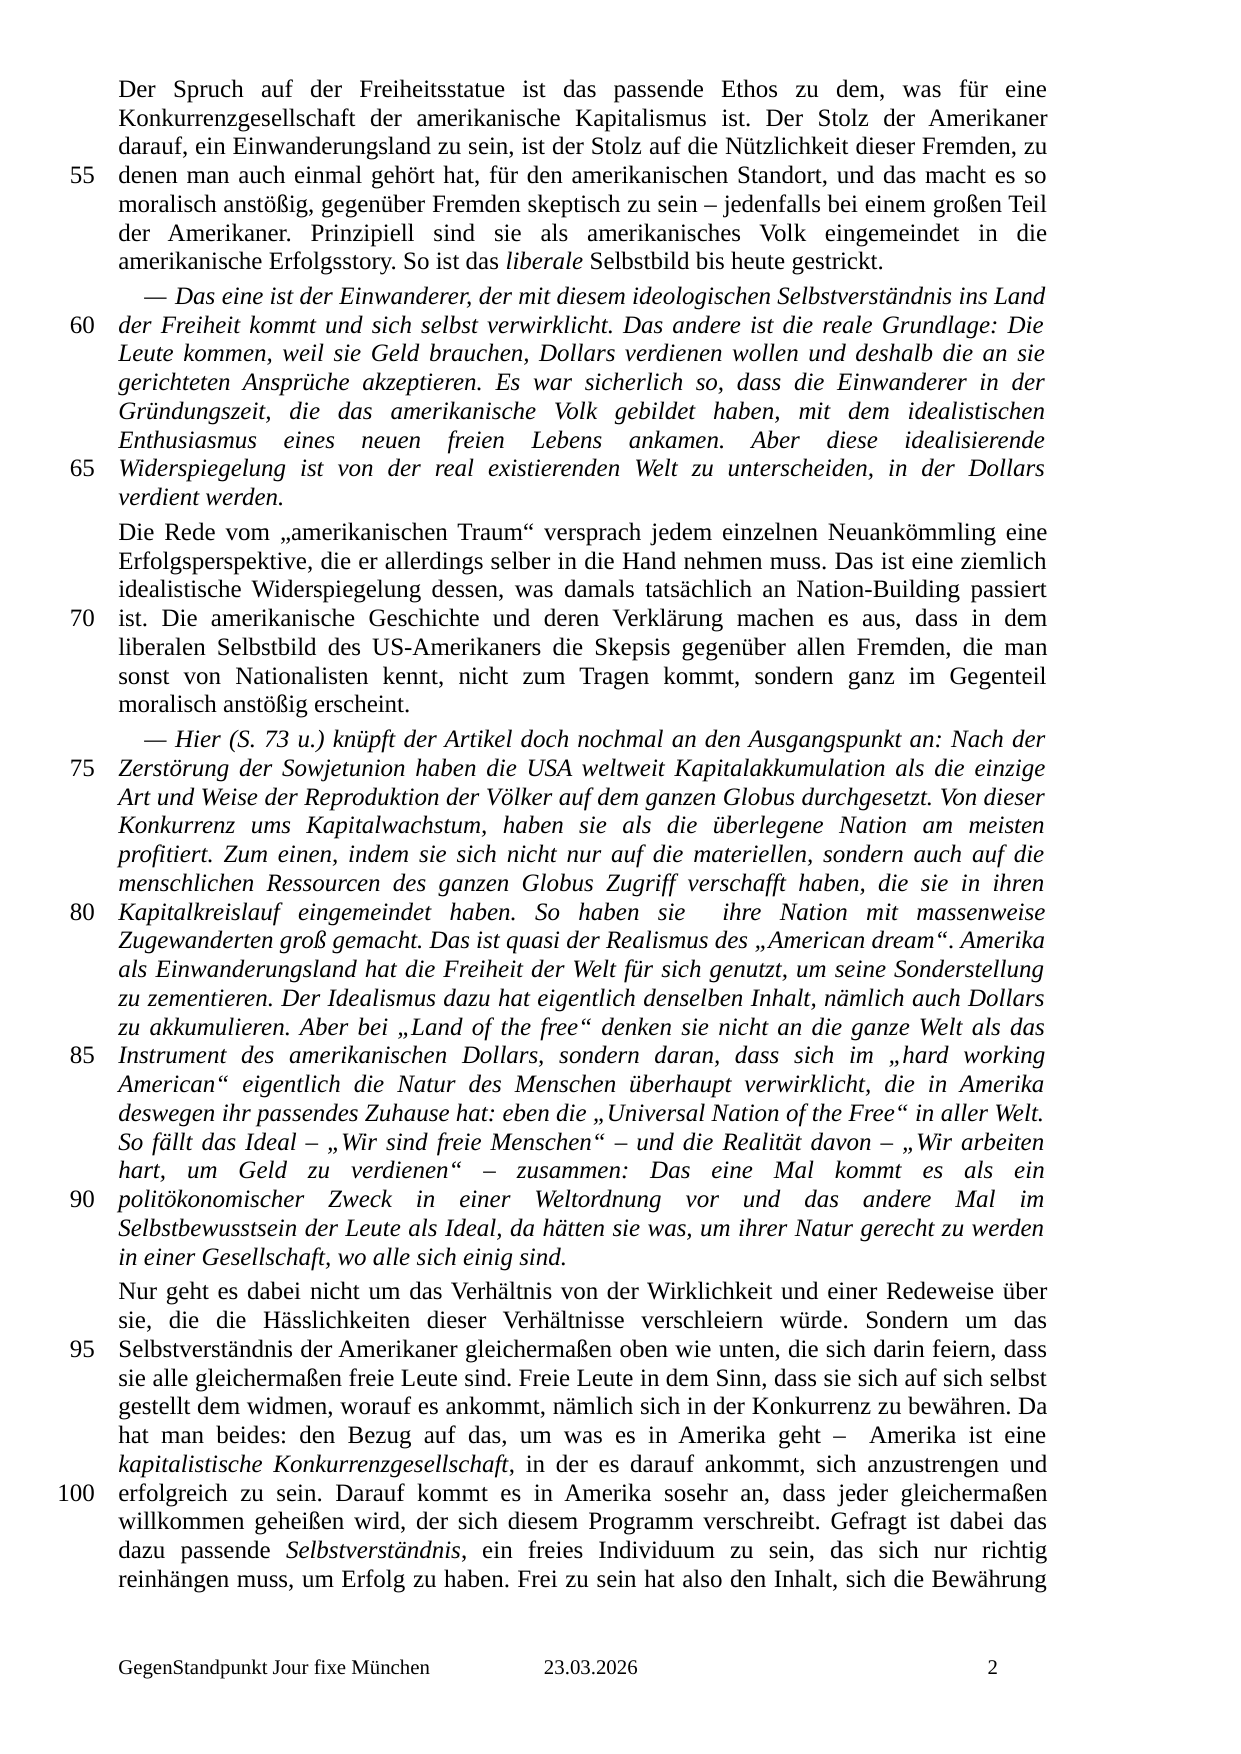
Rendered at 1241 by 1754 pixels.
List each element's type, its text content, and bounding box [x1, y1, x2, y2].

text Nur geht es dabei nicht um das Verhältnis von der Wirklichkeit und einer Redeweise über sie, die die Hässlichkeiten dieser Verhältnisse verschleiern würde. Sondern um das Selbstverständnis der Amerikaner gleichermaßen oben wie unten, die sich darin feiern, dass sie alle gleichermaßen freie Leute sind. Freie Leute in dem Sinn, dass sie sich auf sich selbst gestellt dem widmen, worauf es ankommt, nämlich sich in der Konkurrenz zu bewähren. Da hat man beides: den Bezug auf das, um was es in Amerika geht – Amerika ist eine kapitalistische Konkurrenzgesellschaft, in der es darauf ankommt, sich anzustrengen und erfolgreich zu sein. Darauf kommt es in Amerika sosehr an, dass jeder gleichermaßen willkommen geheißen wird, der sich diesem Programm verschreibt. Gefragt ist dabei das dazu passende Selbstverständnis, ein freies Individuum zu sein, das sich nur richtig reinhängen muss, um Erfolg zu haben. Frei zu sein hat also den Inhalt, sich die Bewährung [118, 1276, 1048, 1593]
text Die Rede vom „amerikanischen Traum“ versprach jedem einzelnen Neuankömmling eine Erfolgsperspektive, die er allerdings selber in die Hand nehmen muss. Das ist eine ziemlich idealistische Widerspiegelung dessen, was damals tatsächlich an Nation-Building passiert ist. Die amerikanische Geschichte und deren Verklärung machen es aus, dass in dem liberalen Selbstbild des US-Amerikaners die Skepsis gegenüber allen Fremden, die man sonst von Nationalisten kennt, nicht zum Tragen kommt, sondern ganz im Gegenteil moralisch anstößig erscheint. [118, 517, 1048, 718]
text Der Spruch auf der Freiheitsstatue ist das passende Ethos zu dem, was für eine Konkurrenzgesellschaft der amerikanische Kapitalismus ist. Der Stolz der Amerikaner darauf, ein Einwanderungsland zu sein, ist der Stolz auf die Nützlichkeit dieser Fremden, zu denen man auch einmal gehört hat, für den amerikanischen Standort, und das macht es so moralisch anstößig, gegenüber Fremden skeptisch zu sein – jedenfalls bei einem großen Teil der Amerikaner. Prinzipiell sind sie als amerikanisches Volk eingemeindet in die amerikanische Erfolgsstory. So ist das liberale Selbstbild bis heute gestrickt. [118, 74, 1048, 275]
text — Hier (S. 73 u.) knüpft der Artikel doch nochmal an den Ausgangspunkt an: Nach der Zerstörung der Sowjetunion haben die USA weltweit Kapitalakkumulation als die einzige Art und Weise der Reproduktion der Völker auf dem ganzen Globus durchgesetzt. Von dieser Konkurrenz ums Kapitalwachstum, haben sie als die überlegene Nation am meisten profitiert. Zum einen, indem sie sich nicht nur auf die materiellen, sondern auch auf die menschlichen Ressourcen des ganzen Globus Zugriff verschafft haben, die sie in ihren Kapitalkreislauf eingemeindet haben. So haben sie ihre Nation mit massenweise Zugewanderten groß gemacht. Das ist quasi der Realismus des „American dream“. Amerika als Einwanderungsland hat die Freiheit der Welt für sich genutzt, um seine Sonderstellung zu zementieren. Der Idealismus dazu hat eigentlich denselben Inhalt, nämlich auch Dollars zu akkumulieren. Aber bei „Land of the free“ denken sie nicht an die ganze Welt als das Instrument des amerikanischen Dollars, sondern daran, dass sich im „hard working American“ eigentlich die Natur des Menschen überhaupt verwirklicht, die in Amerika deswegen ihr passendes Zuhause hat: eben die „Universal Nation of the Free“ in aller Welt. So fällt das Ideal – „Wir sind freie Menschen“ – und die Realität davon – „Wir arbeiten hart, um Geld zu verdienen“ – zusammen: Das eine Mal kommt es als ein politökonomischer Zweck in einer Weltordnung vor und das andere Mal im Selbstbewusstsein der Leute als Ideal, da hätten sie was, um ihrer Natur gerecht zu werden in einer Gesellschaft, wo alle sich einig sind. [118, 724, 1048, 1270]
text — Das eine ist der Einwanderer, der mit diesem ideologischen Selbstverständnis ins Land der Freiheit kommt und sich selbst verwirklicht. Das andere ist die reale Grundlage: Die Leute kommen, weil sie Geld brauchen, Dollars verdienen wollen und deshalb die an sie gerichteten Ansprüche akzeptieren. Es war sicherlich so, dass die Einwanderer in der Gründungszeit, die das amerikanische Volk gebildet haben, mit dem idealistischen Enthusiasmus eines neuen freien Lebens ankamen. Aber diese idealisierende Widerspiegelung ist von der real existierenden Welt zu unterscheiden, in der Dollars verdient werden. [118, 281, 1048, 511]
